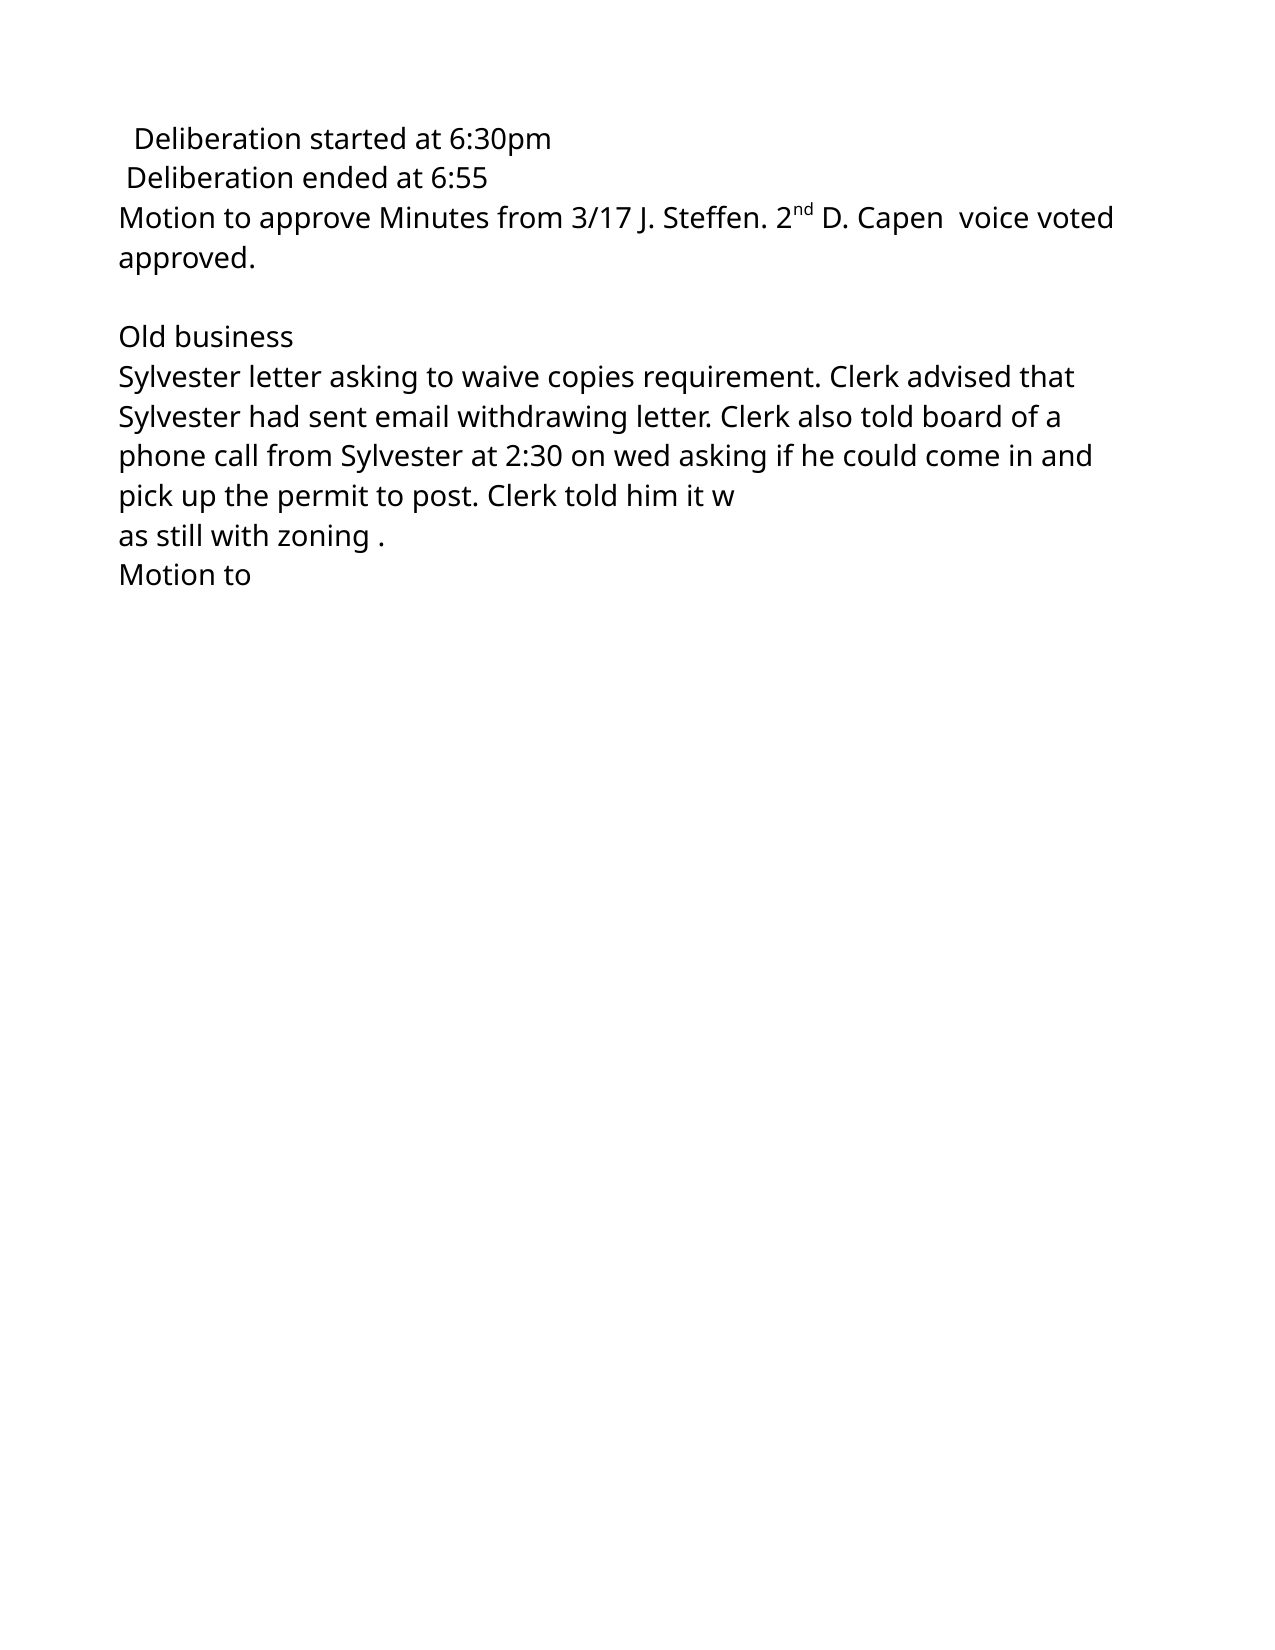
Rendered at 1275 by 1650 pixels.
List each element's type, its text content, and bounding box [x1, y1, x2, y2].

text Motion to approve Minutes from 3/17 J. Steffen. 2nd D. Capen voice voted approved. [118, 197, 1157, 277]
text Old business [118, 317, 1157, 356]
text Sylvester letter asking to waive copies requirement. Clerk advised that Sylvester had sent email withdrawing letter. Clerk also told board of a phone call from Sylvester at 2:30 on wed asking if he could come in and pick up the permit to post. Clerk told him it w [118, 356, 1157, 515]
text as still with zoning . [118, 515, 1157, 555]
text Motion to [118, 555, 1157, 594]
text Deliberation started at 6:30pm [118, 118, 1157, 158]
text Deliberation ended at 6:55 [118, 158, 1157, 197]
